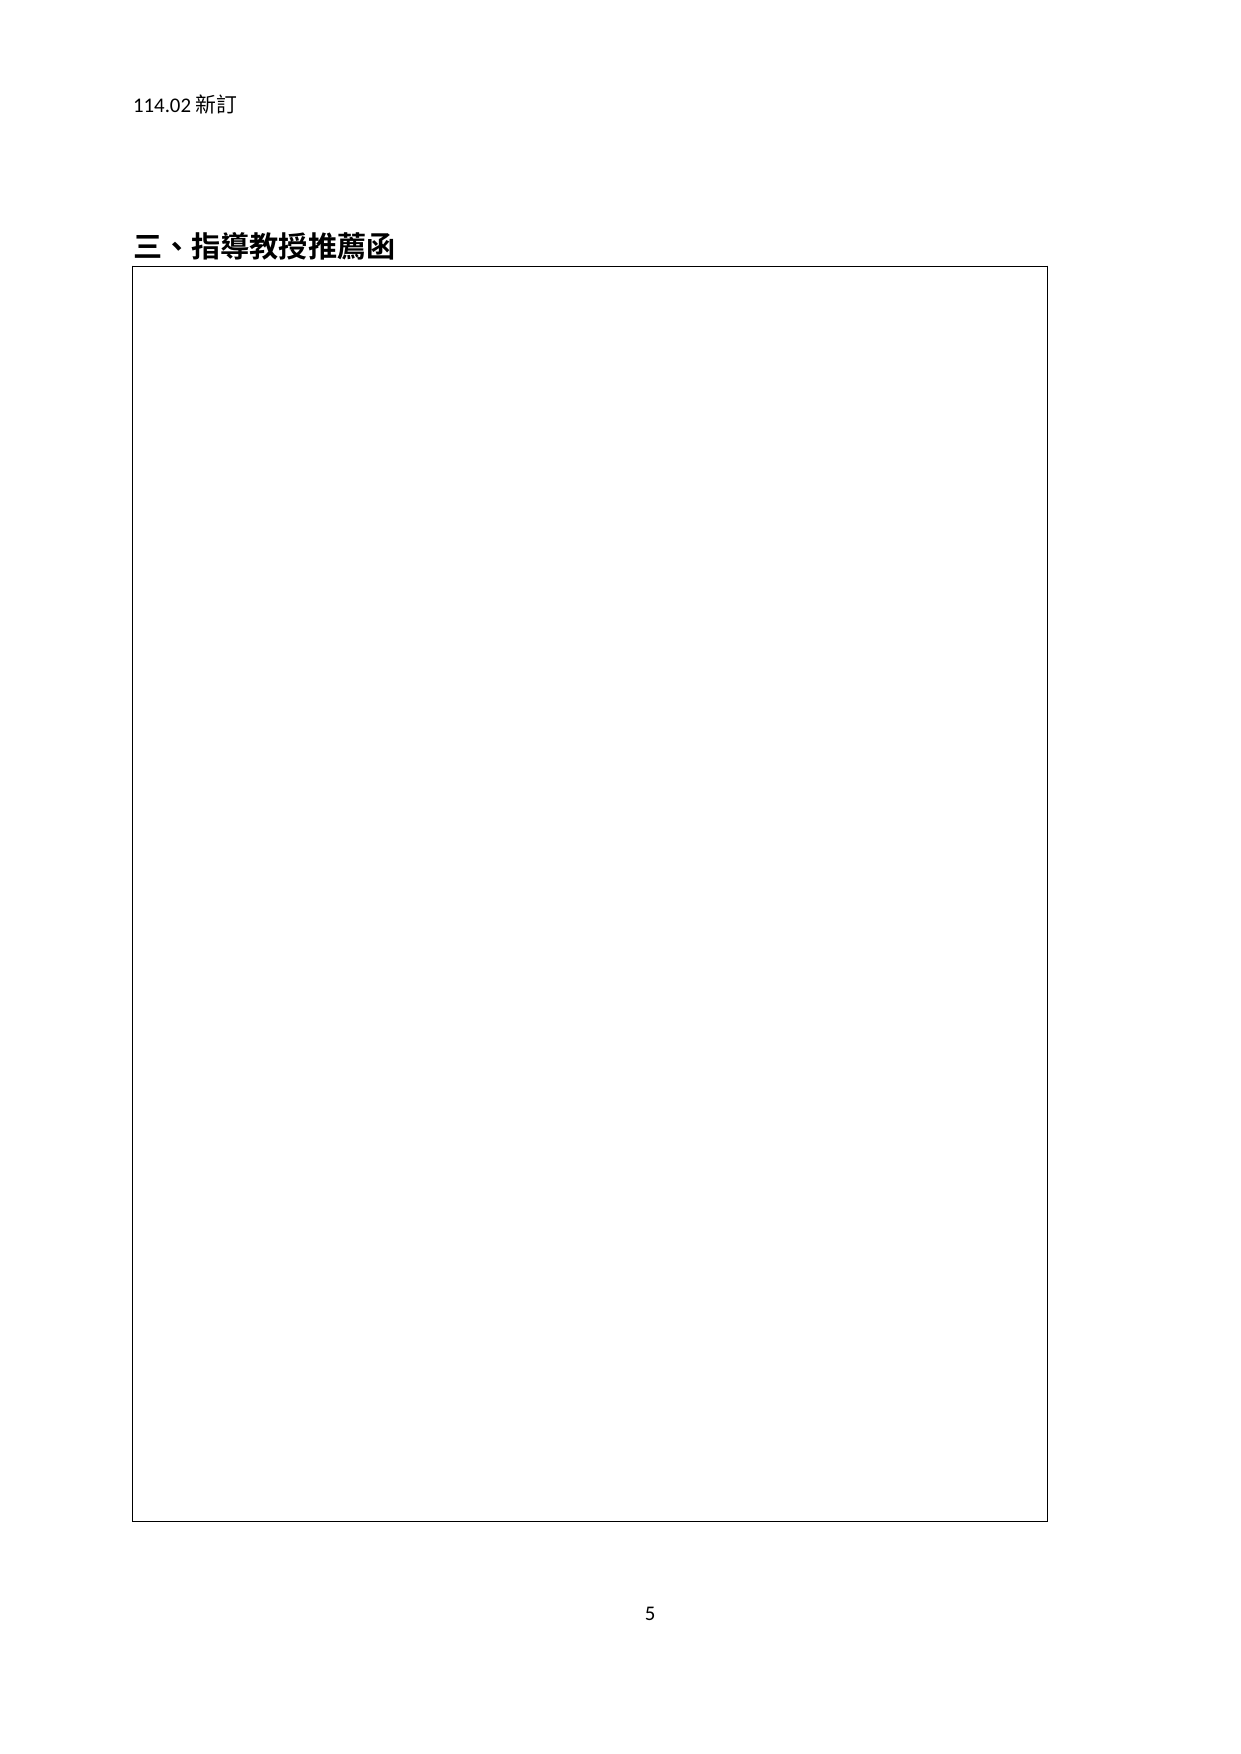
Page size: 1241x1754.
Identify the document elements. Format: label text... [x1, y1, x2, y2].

table_header [133, 267, 1047, 1521]
text 三、指導教授推薦函 [133, 203, 1167, 266]
